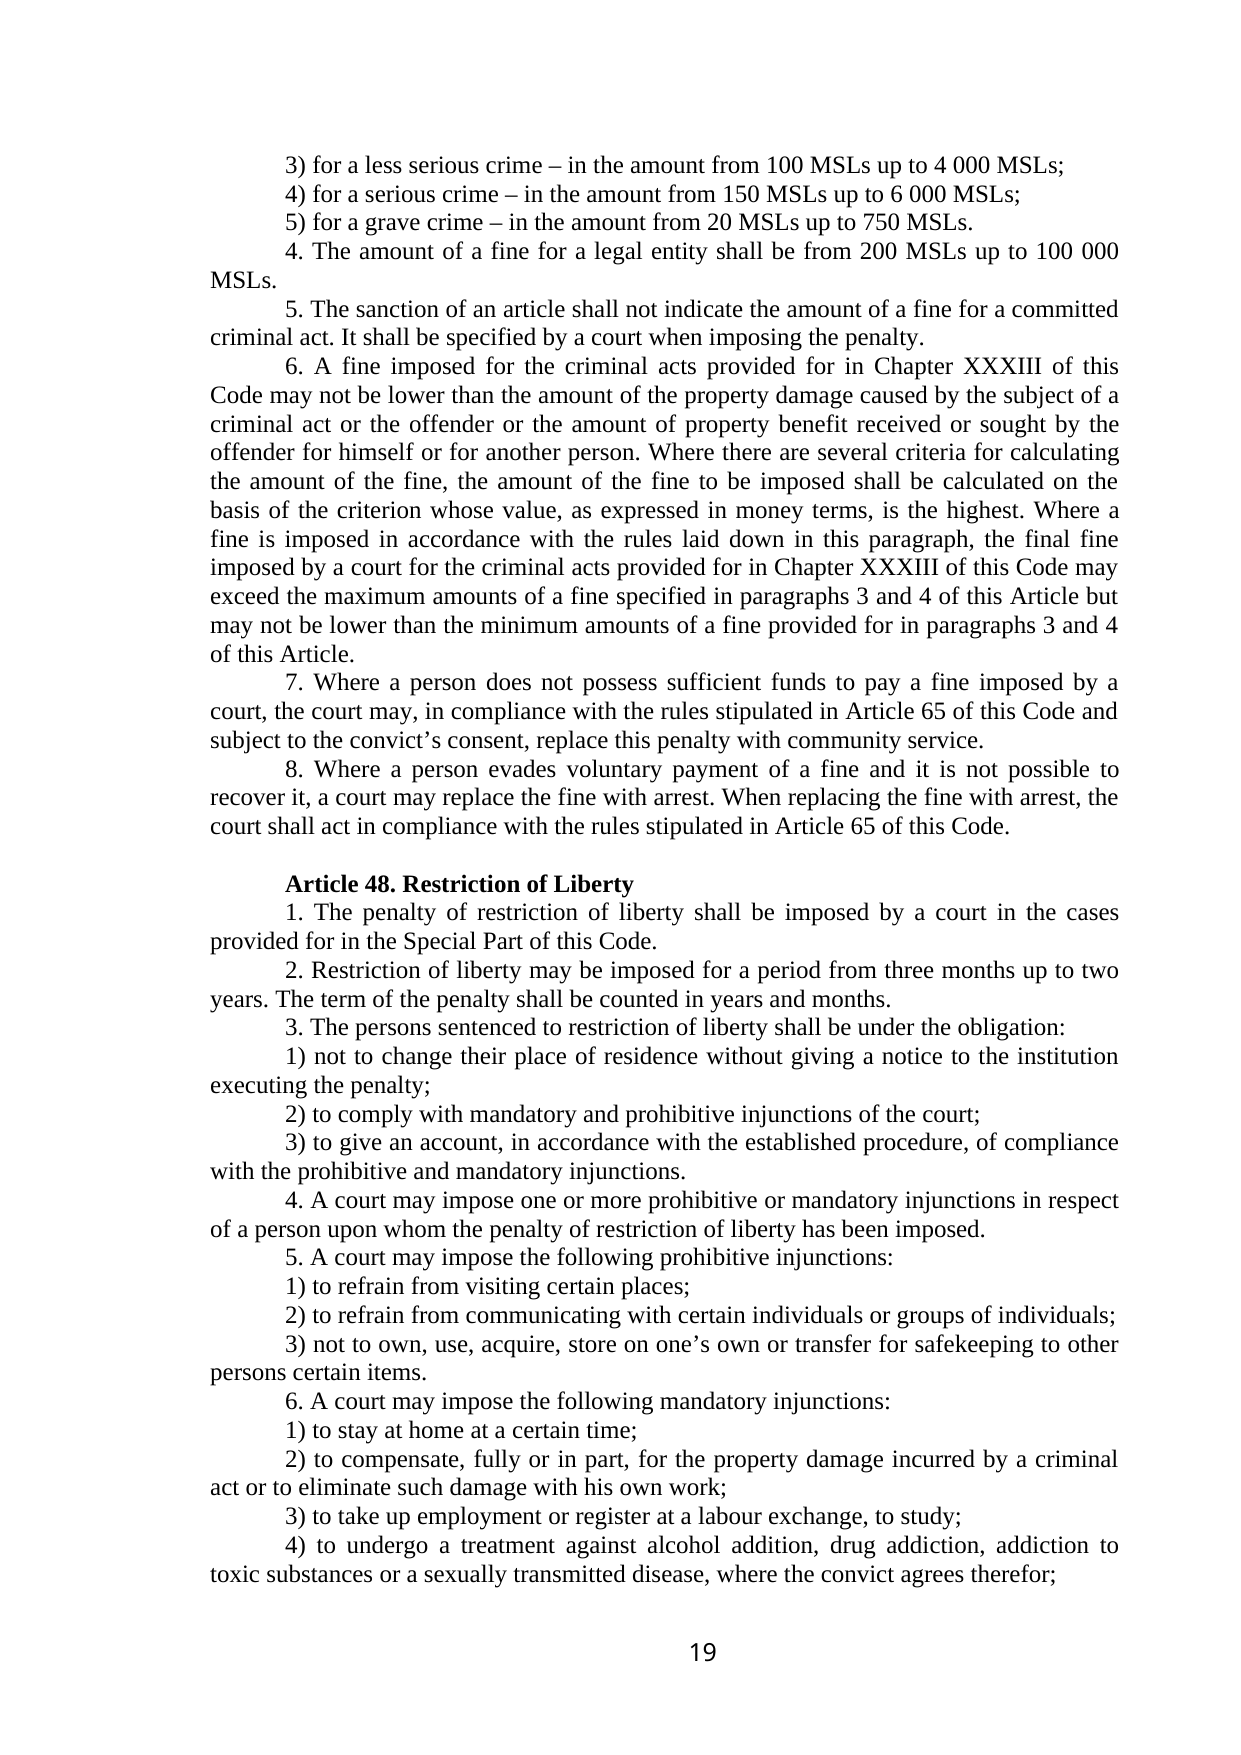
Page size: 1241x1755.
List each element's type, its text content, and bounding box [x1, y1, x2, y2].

text 1. The penalty of restriction of liberty shall be imposed by a court in the cases provided for in the Special Part of this Code. [210, 897, 1120, 955]
text 3) to take up employment or register at a labour exchange, to study; [210, 1501, 1120, 1530]
text 7. Where a person does not possess sufficient funds to pay a fine imposed by a court, the court may, in compliance with the rules stipulated in Article 65 of this Code and subject to the convict’s consent, replace this penalty with community service. [210, 667, 1120, 754]
text 2) to compensate, fully or in part, for the property damage incurred by a criminal act or to eliminate such damage with his own work; [210, 1444, 1120, 1501]
text 5) for a grave crime – in the amount from 20 MSLs up to 750 MSLs. [210, 207, 1120, 236]
text 4) to undergo a treatment against alcohol addition, drug addiction, addiction to toxic substances or a sexually transmitted disease, where the convict agrees therefor; [210, 1530, 1120, 1587]
text 4. The amount of a fine for a legal entity shall be from 200 MSLs up to 100 000 MSLs. [210, 236, 1120, 294]
text 1) to stay at home at a certain time; [210, 1415, 1120, 1444]
text 2) to refrain from communicating with certain individuals or groups of individuals; [210, 1300, 1120, 1329]
text 6. A fine imposed for the criminal acts provided for in Chapter XXXIII of this Code may not be lower than the amount of the property damage caused by the subject of a criminal act or the offender or the amount of property benefit received or sought by the offender for himself or for another person. Where there are several criteria for calculating the amount of the fine, the amount of the fine to be imposed shall be calculated on the basis of the criterion whose value, as expressed in money terms, is the highest. Where a fine is imposed in accordance with the rules laid down in this paragraph, the final fine imposed by a court for the criminal acts provided for in Chapter XXXIII of this Code may exceed the maximum amounts of a fine specified in paragraphs 3 and 4 of this Article but may not be lower than the minimum amounts of a fine provided for in paragraphs 3 and 4 of this Article. [210, 351, 1120, 667]
text 3) to give an account, in accordance with the established procedure, of compliance with the prohibitive and mandatory injunctions. [210, 1127, 1120, 1185]
text Article 48. Restriction of Liberty [210, 869, 1120, 897]
text 2) to comply with mandatory and prohibitive injunctions of the court; [210, 1099, 1120, 1127]
text 3) for a less serious crime – in the amount from 100 MSLs up to 4 000 MSLs; [210, 150, 1120, 179]
text 6. A court may impose the following mandatory injunctions: [210, 1386, 1120, 1415]
text 1) to refrain from visiting certain places; [210, 1271, 1120, 1300]
text 1) not to change their place of residence without giving a notice to the institution executing the penalty; [210, 1041, 1120, 1099]
text 8. Where a person evades voluntary payment of a fine and it is not possible to recover it, a court may replace the fine with arrest. When replacing the fine with arrest, the court shall act in compliance with the rules stipulated in Article 65 of this Code. [210, 754, 1120, 840]
text 2. Restriction of liberty may be imposed for a period from three months up to two years. The term of the penalty shall be counted in years and months. [210, 955, 1120, 1012]
text 4. A court may impose one or more prohibitive or mandatory injunctions in respect of a person upon whom the penalty of restriction of liberty has been imposed. [210, 1185, 1120, 1242]
text 5. A court may impose the following prohibitive injunctions: [210, 1242, 1120, 1271]
text 3. The persons sentenced to restriction of liberty shall be under the obligation: [210, 1012, 1120, 1041]
text 3) not to own, use, acquire, store on one’s own or transfer for safekeeping to other persons certain items. [210, 1329, 1120, 1386]
text 4) for a serious crime – in the amount from 150 MSLs up to 6 000 MSLs; [210, 179, 1120, 207]
text 5. The sanction of an article shall not indicate the amount of a fine for a committed criminal act. It shall be specified by a court when imposing the penalty. [210, 294, 1120, 351]
